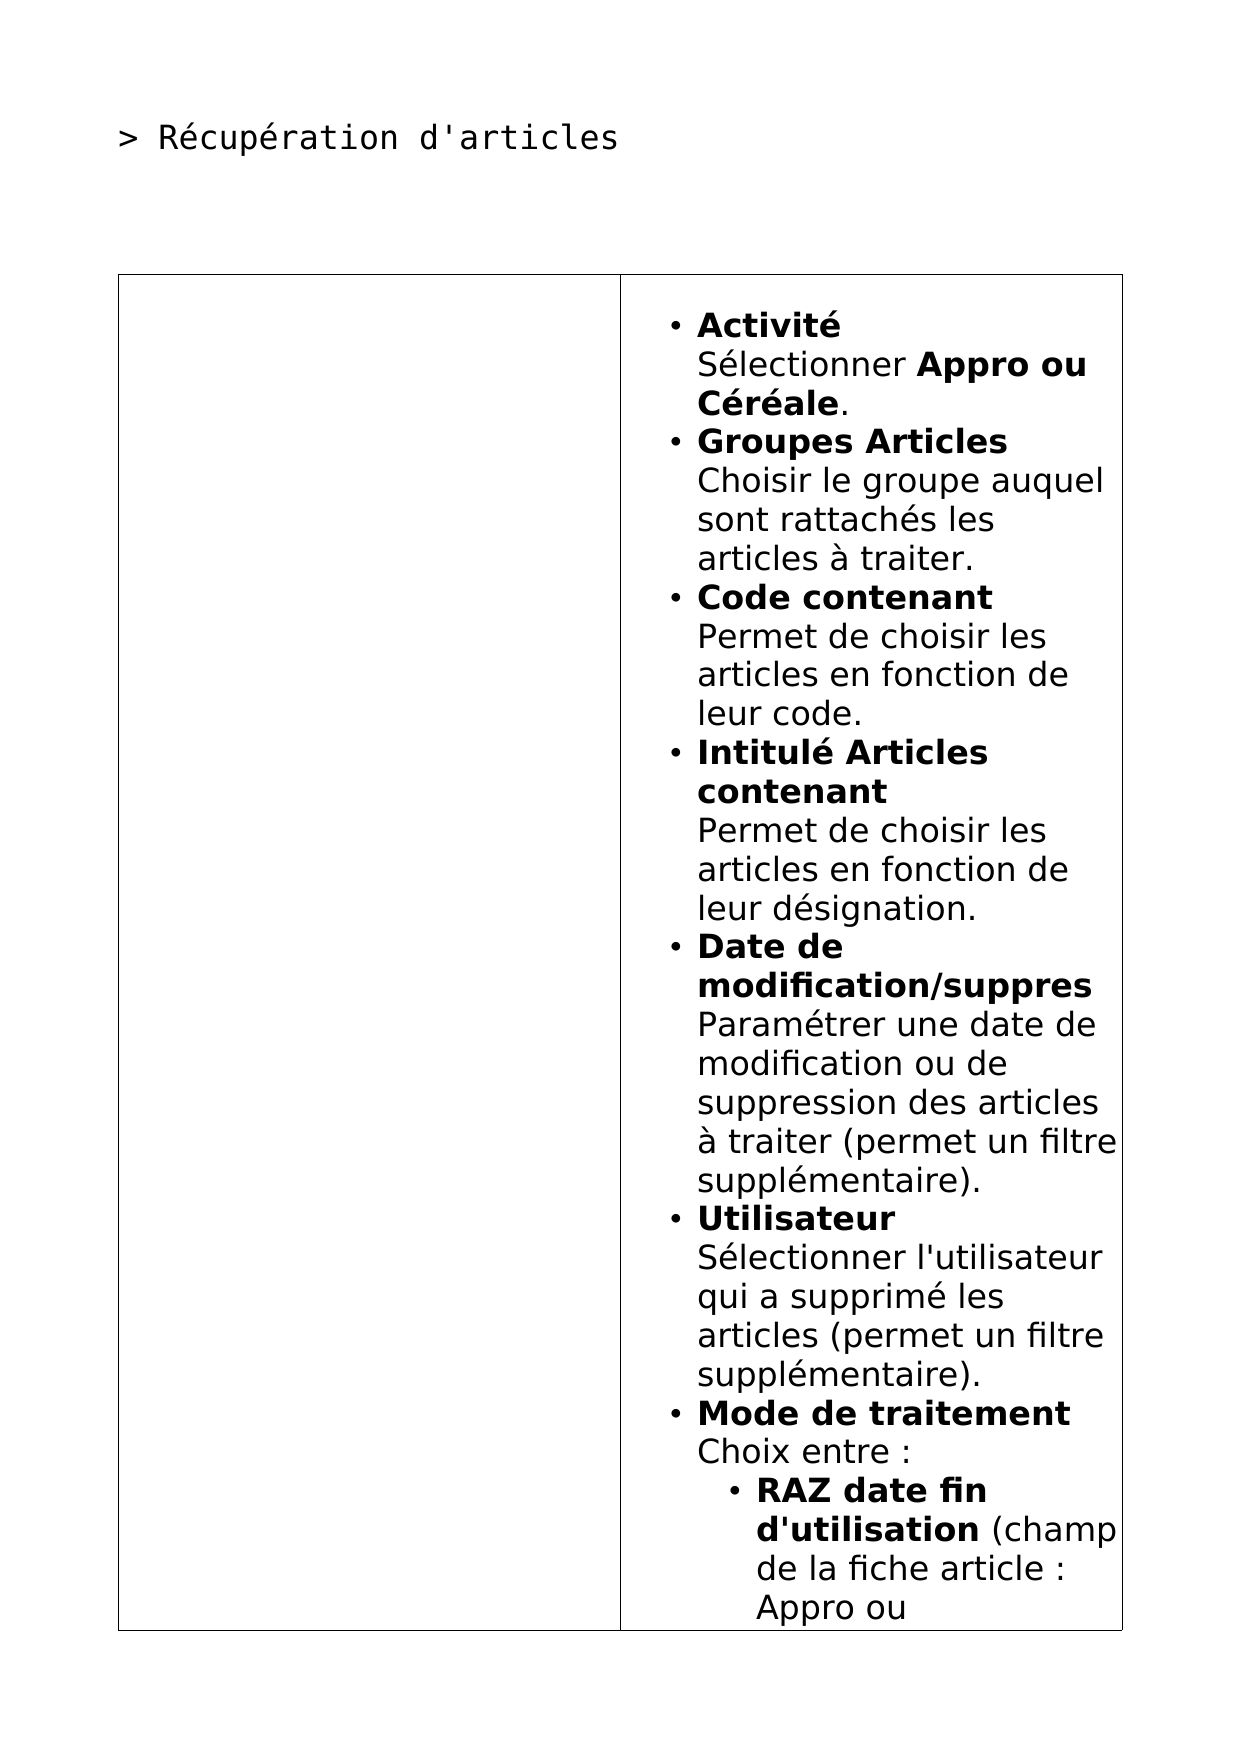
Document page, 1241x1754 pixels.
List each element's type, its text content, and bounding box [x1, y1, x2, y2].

table_header [119, 275, 620, 1630]
text -> Récupération d'articles [118, 118, 1122, 157]
table_header Activité Sélectionner Appro ou Céréale. Groupes Articles Choisir le groupe auquel sont rattachés les articles à traiter. Code contenant Permet de choisir les articles en fonction de leur code. Intitulé Articles contenant Permet de choisir les articles en fonction de leur désignation. Date de modification/suppres Paramétrer une date de modification ou de suppression des articles à traiter (permet un filtre supplémentaire). Utilisateur Sélectionner l'utilisateur qui a supprimé les articles (permet un filtre supplémentaire). Mode de traitement Choix entre : RAZ date fin d'utilisation (champ de la fiche article : Appro ou [621, 275, 1122, 1630]
